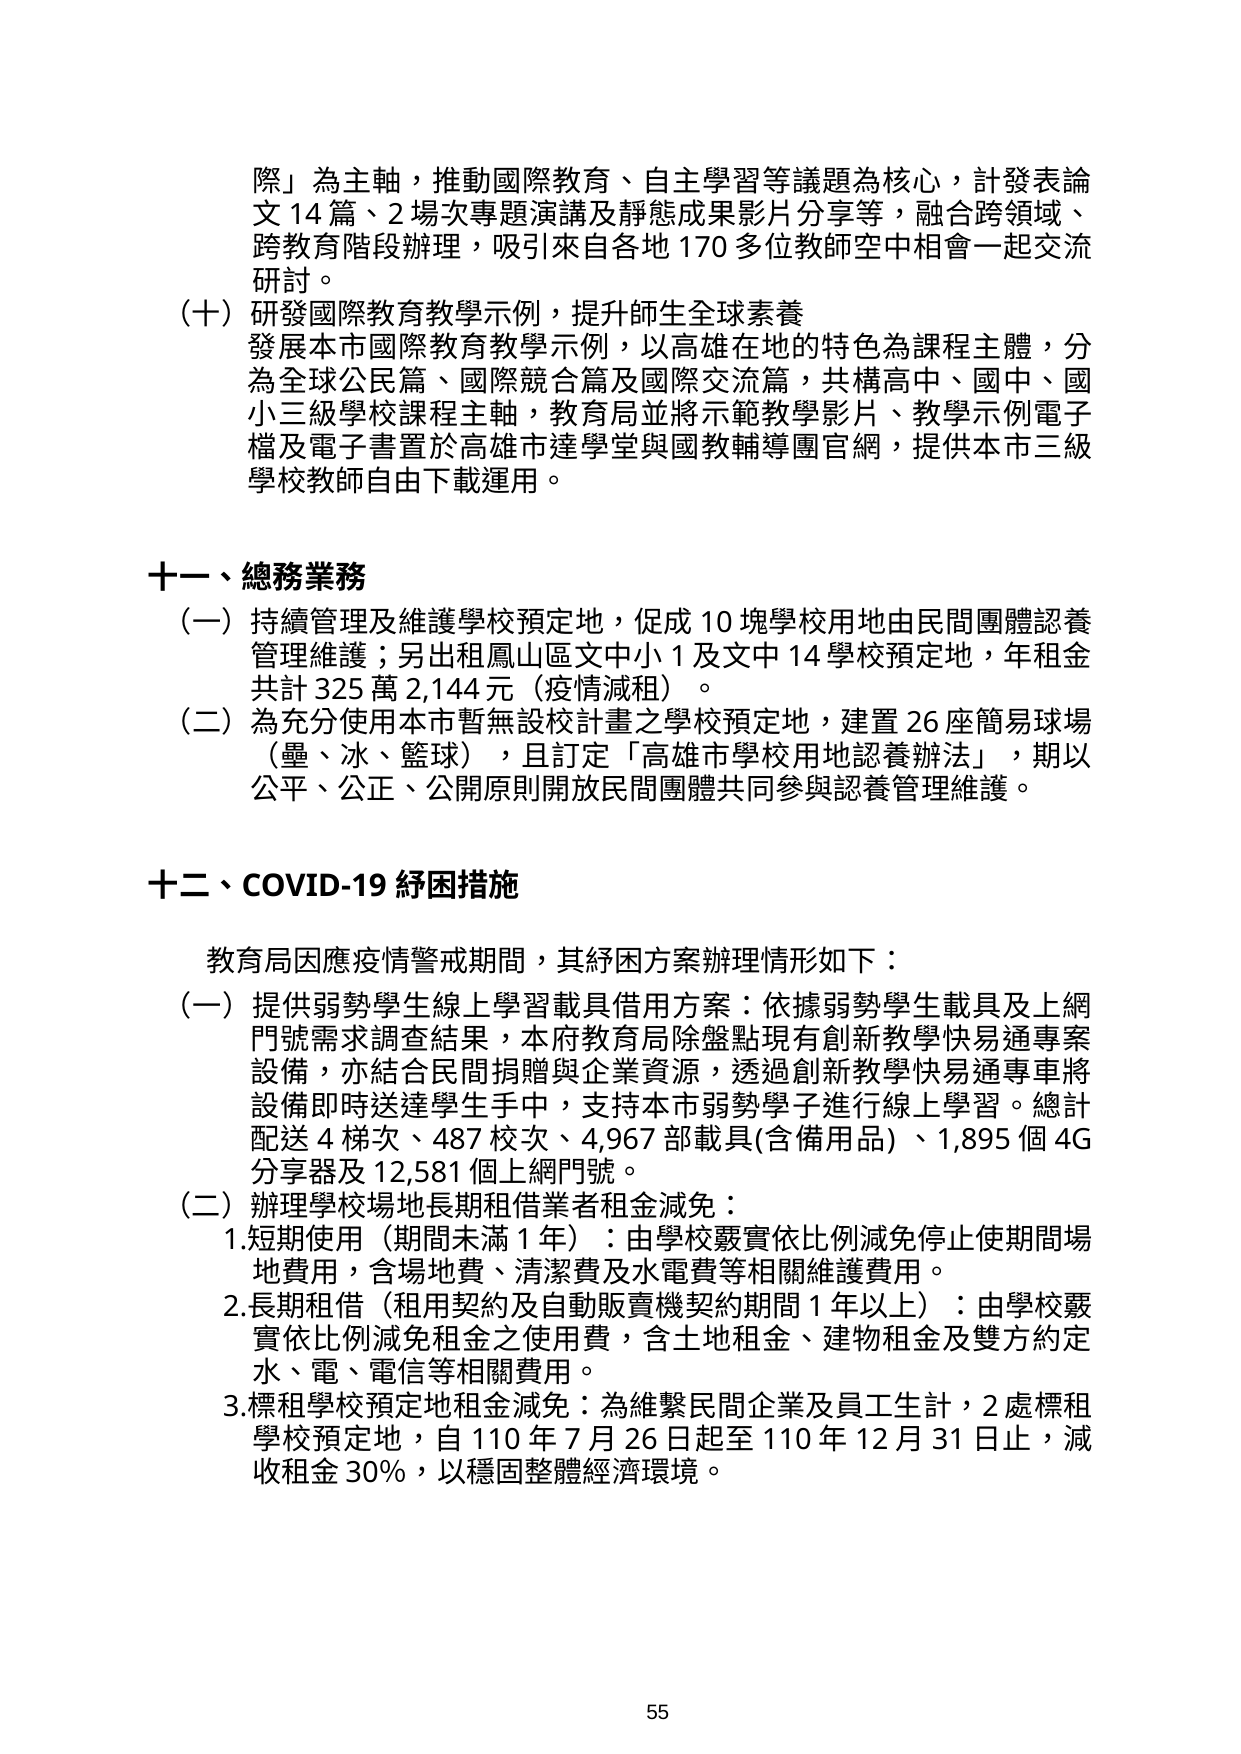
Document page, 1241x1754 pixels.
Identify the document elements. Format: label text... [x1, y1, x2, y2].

text 教育局因應疫情警戒期間，其紓困方案辦理情形如下： [148, 914, 1092, 989]
text 發展本市國際教育教學示例，以高雄在地的特色為課程主體，分為全球公民篇、國際競合篇及國際交流篇，共構高中、國中、國小三級學校課程主軸，教育局並將示範教學影片、教學示例電子檔及電子書置於高雄市達學堂與國教輔導團官網，提供本市三級學校教師自由下載運用。 [248, 331, 1092, 498]
text 3.標租學校預定地租金減免：為維繫民間企業及員工生計，2處標租學校預定地，自110年7月26日起至110年12月31日止，減收租金30％，以穩固整體經濟環境。 [223, 1389, 1092, 1489]
text 十一、總務業務 [148, 531, 1092, 606]
text 2.長期租借（租用契約及自動販賣機契約期間1年以上）：由學校覈實依比例減免租金之使用費，含土地租金、建物租金及雙方約定水、電、電信等相關費用。 [223, 1289, 1092, 1389]
text （二）為充分使用本市暫無設校計畫之學校預定地，建置26座簡易球場（壘、冰、籃球），且訂定「高雄市學校用地認養辦法」，期以公平、公正、公開原則開放民間團體共同參與認養管理維護。 [162, 706, 1092, 806]
text 十二、COVID-19 紓困措施 [148, 839, 1092, 914]
text （一）持續管理及維護學校預定地，促成10塊學校用地由民間團體認養管理維護；另出租鳳山區文中小1及文中14學校預定地，年租金共計325萬2,144元（疫情減租）。 [162, 606, 1092, 706]
text （一）提供弱勢學生線上學習載具借用方案：依據弱勢學生載具及上網門號需求調查結果，本府教育局除盤點現有創新教學快易通專案設備，亦結合民間捐贈與企業資源，透過創新教學快易通專車將設備即時送達學生手中，支持本市弱勢學子進行線上學習。總計配送4梯次、487校次、4,967部載具(含備用品) 、1,895個4G分享器及12,581個上網門號。 [162, 989, 1092, 1189]
text 際」為主軸，推動國際教育、自主學習等議題為核心，計發表論文14篇、2場次專題演講及靜態成果影片分享等，融合跨領域、跨教育階段辦理，吸引來自各地170多位教師空中相會一起交流研討。 [253, 164, 1092, 298]
text （十）研發國際教育教學示例，提升師生全球素養 [162, 298, 1092, 331]
text （二）辦理學校場地長期租借業者租金減免： [162, 1189, 1092, 1223]
text 1.短期使用（期間未滿1年）：由學校覈實依比例減免停止使期間場地費用，含場地費、清潔費及水電費等相關維護費用。 [223, 1223, 1092, 1289]
